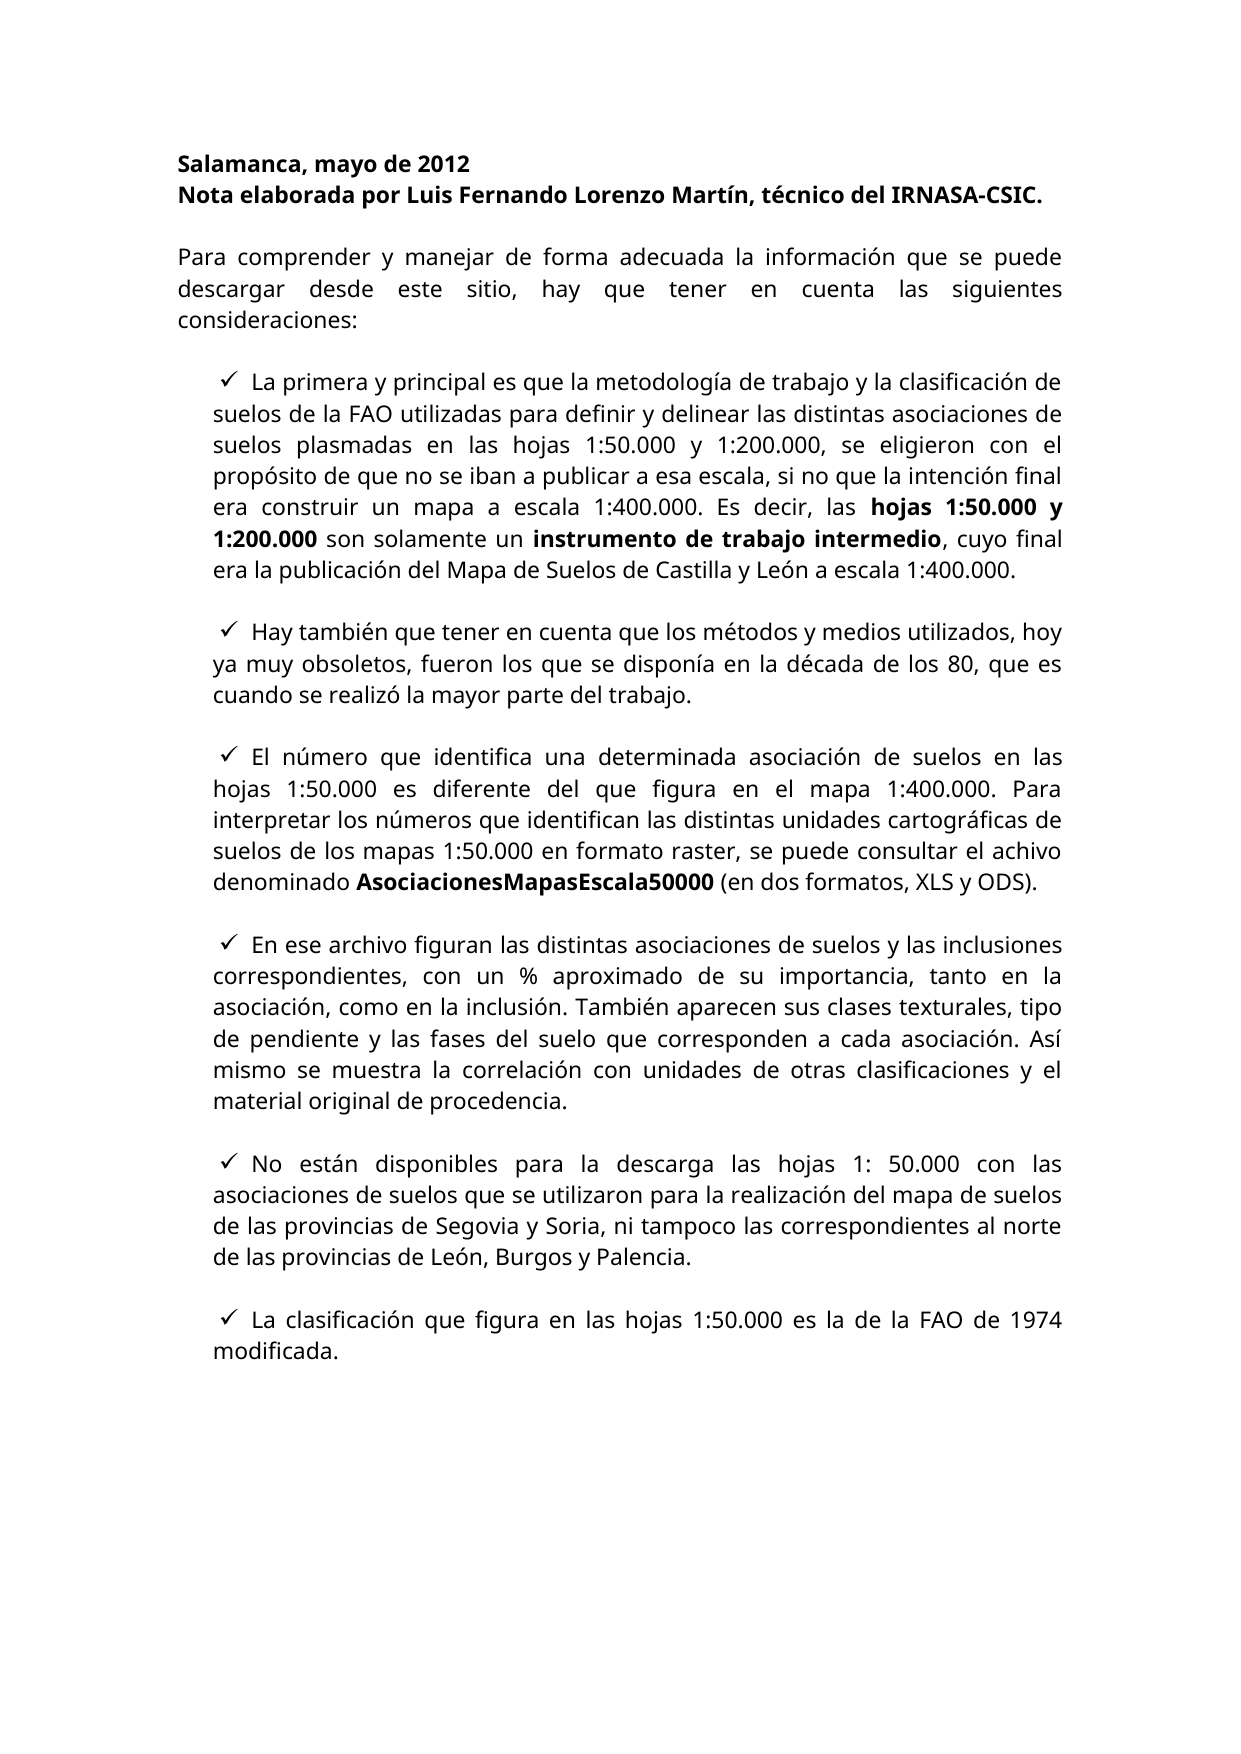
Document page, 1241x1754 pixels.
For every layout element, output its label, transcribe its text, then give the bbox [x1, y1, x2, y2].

list Hay también que tener en cuenta que los métodos y medios utilizados, hoy ya muy obsoletos, fueron los que se disponía en la década de los 80, que es cuando se realizó la mayor parte del trabajo. [213, 616, 1063, 710]
text Para comprender y manejar de forma adecuada la información que se puede descargar desde este sitio, hay que tener en cuenta las siguientes consideraciones: [177, 241, 1063, 335]
list El número que identifica una determinada asociación de suelos en las hojas 1:50.000 es diferente del que figura en el mapa 1:400.000. Para interpretar los números que identifican las distintas unidades cartográficas de suelos de los mapas 1:50.000 en formato raster, se puede consultar el achivo denominado AsociacionesMapasEscala50000 (en dos formatos, XLS y ODS). [213, 741, 1063, 898]
list En ese archivo figuran las distintas asociaciones de suelos y las inclusiones correspondientes, con un % aproximado de su importancia, tanto en la asociación, como en la inclusión. También aparecen sus clases texturales, tipo de pendiente y las fases del suelo que corresponden a cada asociación. Así mismo se muestra la correlación con unidades de otras clasificaciones y el material original de procedencia. [213, 929, 1063, 1116]
list La clasificación que figura en las hojas 1:50.000 es la de la FAO de 1974 modificada. [213, 1304, 1063, 1366]
list No están disponibles para la descarga las hojas 1: 50.000 con las asociaciones de suelos que se utilizaron para la realización del mapa de suelos de las provincias de Segovia y Soria, ni tampoco las correspondientes al norte de las provincias de León, Burgos y Palencia. [213, 1148, 1063, 1273]
text Nota elaborada por Luis Fernando Lorenzo Martín, técnico del IRNASA-CSIC. [177, 179, 1063, 210]
list La primera y principal es que la metodología de trabajo y la clasificación de suelos de la FAO utilizadas para definir y delinear las distintas asociaciones de suelos plasmadas en las hojas 1:50.000 y 1:200.000, se eligieron con el propósito de que no se iban a publicar a esa escala, si no que la intención final era construir un mapa a escala 1:400.000. Es decir, las hojas 1:50.000 y 1:200.000 son solamente un instrumento de trabajo intermedio, cuyo final era la publicación del Mapa de Suelos de Castilla y León a escala 1:400.000. [213, 366, 1063, 585]
text Salamanca, mayo de 2012 [177, 148, 1063, 179]
